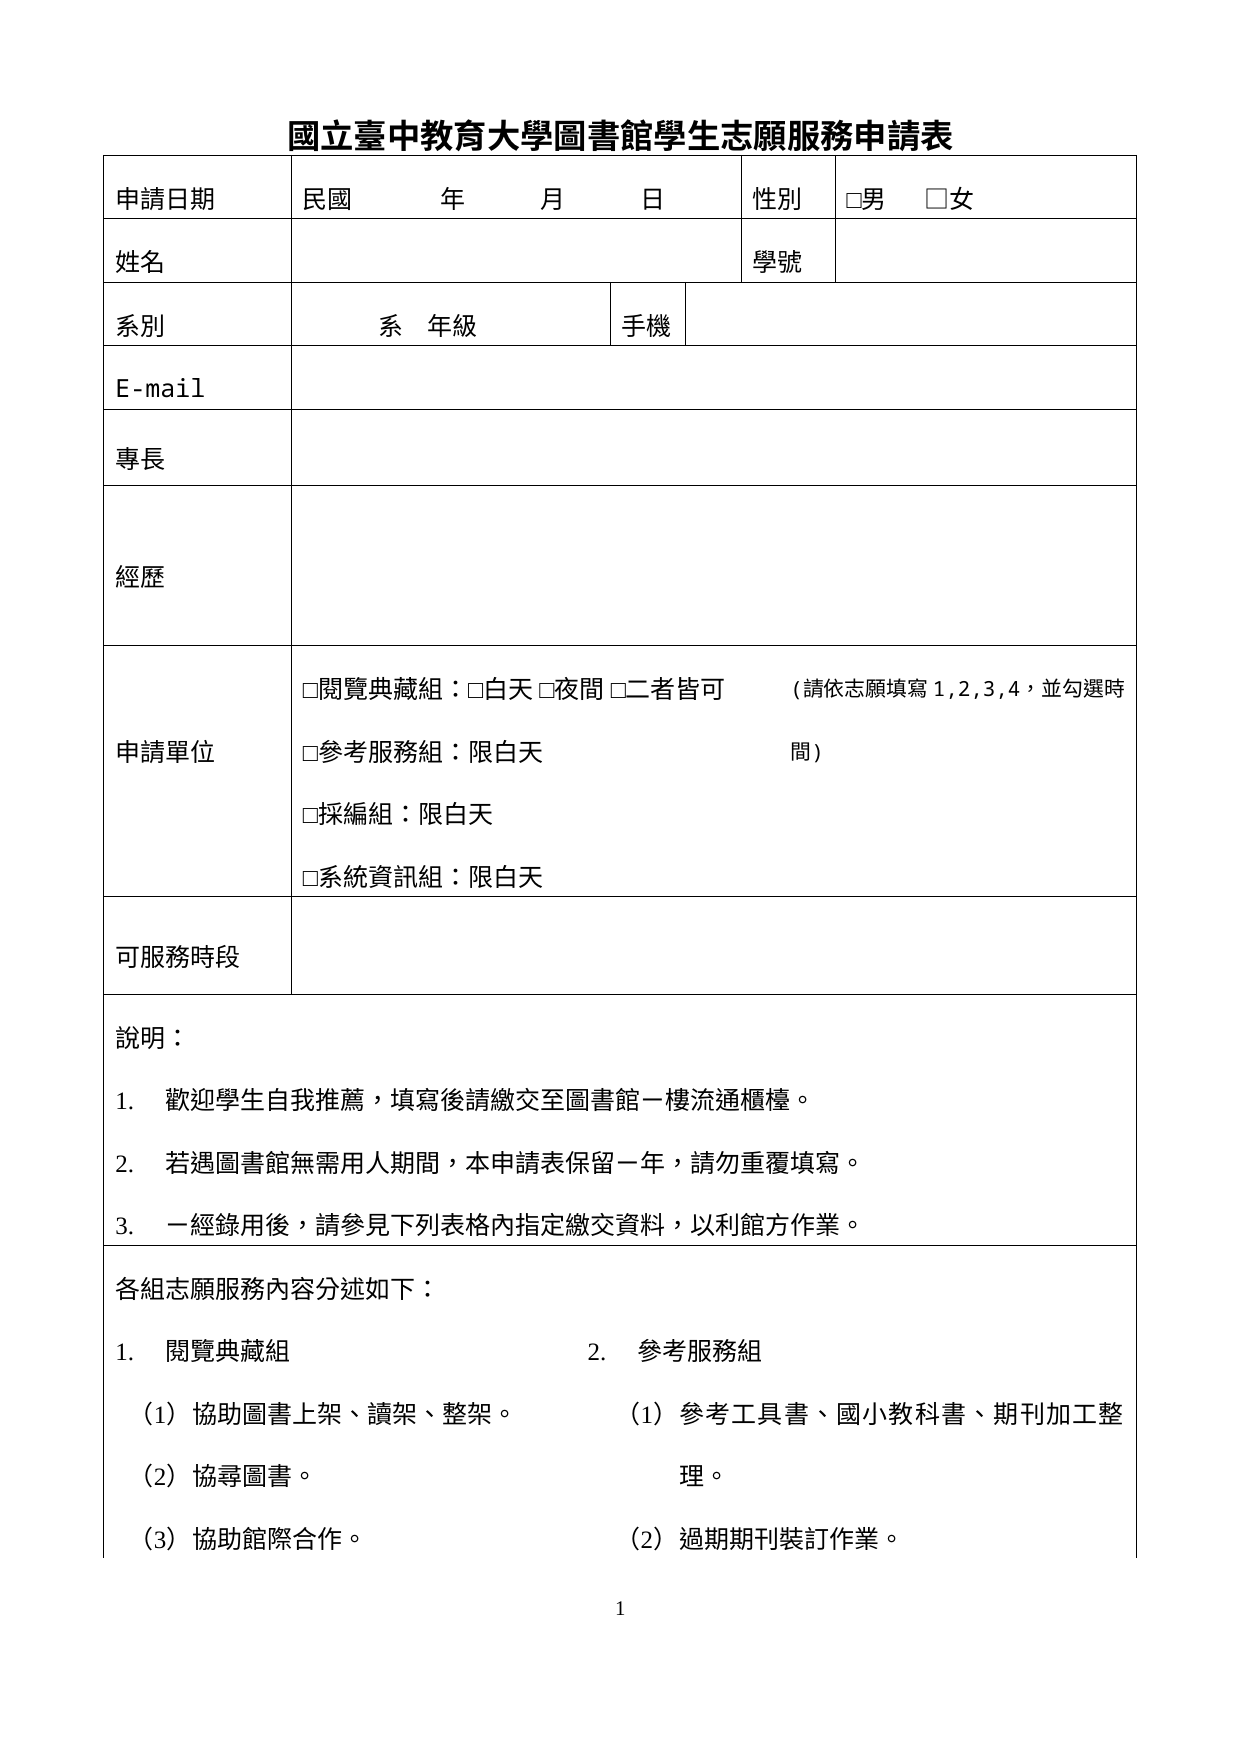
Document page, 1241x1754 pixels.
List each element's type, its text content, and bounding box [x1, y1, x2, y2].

table_cell 經歷 [104, 486, 291, 645]
table_cell 可服務時段 [104, 897, 291, 994]
table_cell [836, 219, 1136, 282]
table_cell 各組志願服務內容分述如下： [104, 1246, 1136, 1308]
table_cell [292, 219, 741, 282]
table_cell 說明： 歡迎學生自我推薦，填寫後請繳交至圖書館ㄧ樓流通櫃檯。 若遇圖書館無需用人期間，本申請表保留ㄧ年，請勿重覆填寫。 ㄧ經錄用後，請參見下列表格內指定繳交資料，以利館方作業。 [104, 995, 1136, 1245]
table_cell [292, 346, 1136, 409]
table_header 性別 [742, 156, 835, 218]
table_cell 手機 [611, 283, 685, 345]
text 國立臺中教育大學圖書館學生志願服務申請表 [118, 92, 1122, 155]
table_cell 專長 [104, 410, 291, 485]
table_cell [292, 486, 1136, 645]
table_cell (請依志願填寫1,2,3,4，並勾選時間) [779, 646, 1136, 896]
table_cell [292, 897, 1136, 994]
table_header □男 □女 [836, 156, 1136, 218]
table_cell [292, 410, 1136, 485]
table_header 申請日期 [104, 156, 291, 218]
table_cell □閱覽典藏組：□白天 □夜間 □二者皆可 □參考服務組：限白天 □採編組：限白天 □系統資訊組：限白天 [292, 646, 779, 896]
table_cell 申請單位 [104, 646, 291, 896]
table_cell 姓名 [104, 219, 291, 282]
table_cell [686, 283, 1136, 345]
table_cell 系別 [104, 283, 291, 345]
table_cell E-mail [104, 346, 291, 409]
table_cell 系 年級 [292, 283, 610, 345]
table_header 民國 年 月 日 [292, 156, 741, 218]
table_cell 參考服務組 參考工具書、國小教科書、期刊加工整理。 過期期刊裝訂作業。 協助電子資源推廣 環境清潔。 [576, 1308, 1136, 1558]
table_cell 閱覽典藏組 協助圖書上架、讀架、整架。 協尋圖書。 協助館際合作。 環境清潔及臨時交辦事項。 [104, 1308, 576, 1558]
table_cell 學號 [742, 219, 835, 282]
